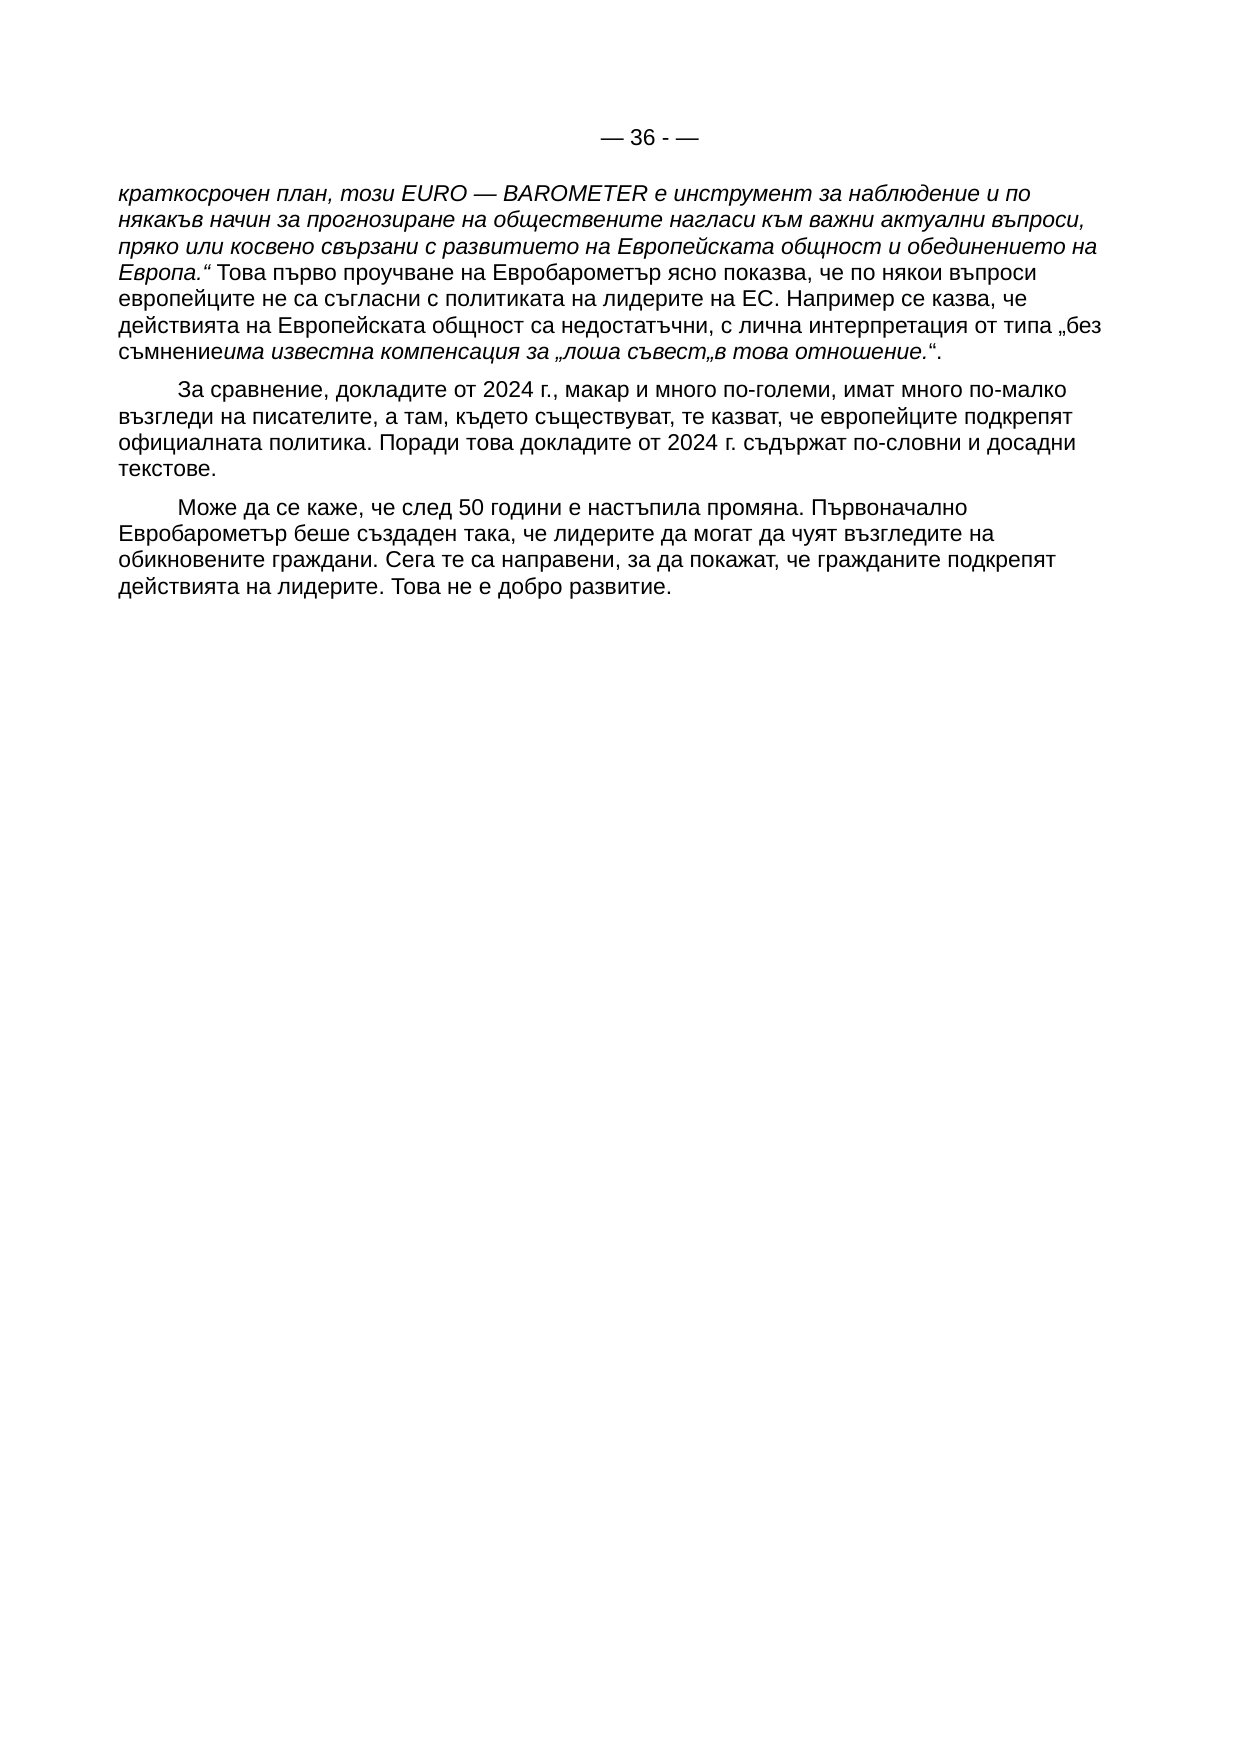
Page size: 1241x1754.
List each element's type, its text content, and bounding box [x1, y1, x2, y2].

text Може да се каже, че след 50 години е настъпила промяна. Първоначално Евробарометър беше създаден така, че лидерите да могат да чуят възгледите на обикновените граждани. Сега те са направени, за да покажат, че гражданите подкрепят действията на лидерите. Това не е добро развитие. [118, 493, 1122, 599]
text краткосрочен план, този EURO — BAROMETER е инструмент за наблюдение и по някакъв начин за прогнозиране на обществените нагласи към важни актуални въпроси, пряко или косвено свързани с развитието на Европейската общност и обединението на Европа.“ Това първо проучване на Евробарометър ясно показва, че по някои въпроси европейците не са съгласни с политиката на лидерите на ЕС. Например се казва, че действията на Европейската общност са недостатъчни, с лична интерпретация от типа „без съмнениеима известна компенсация за „лоша съвест„в това отношение.“. [118, 180, 1122, 364]
text За сравнение, докладите от 2024 г., макар и много по-големи, имат много по-малко възгледи на писателите, а там, където съществуват, те казват, че европейците подкрепят официалната политика. Поради това докладите от 2024 г. съдържат по-словни и досадни текстове. [118, 376, 1122, 482]
